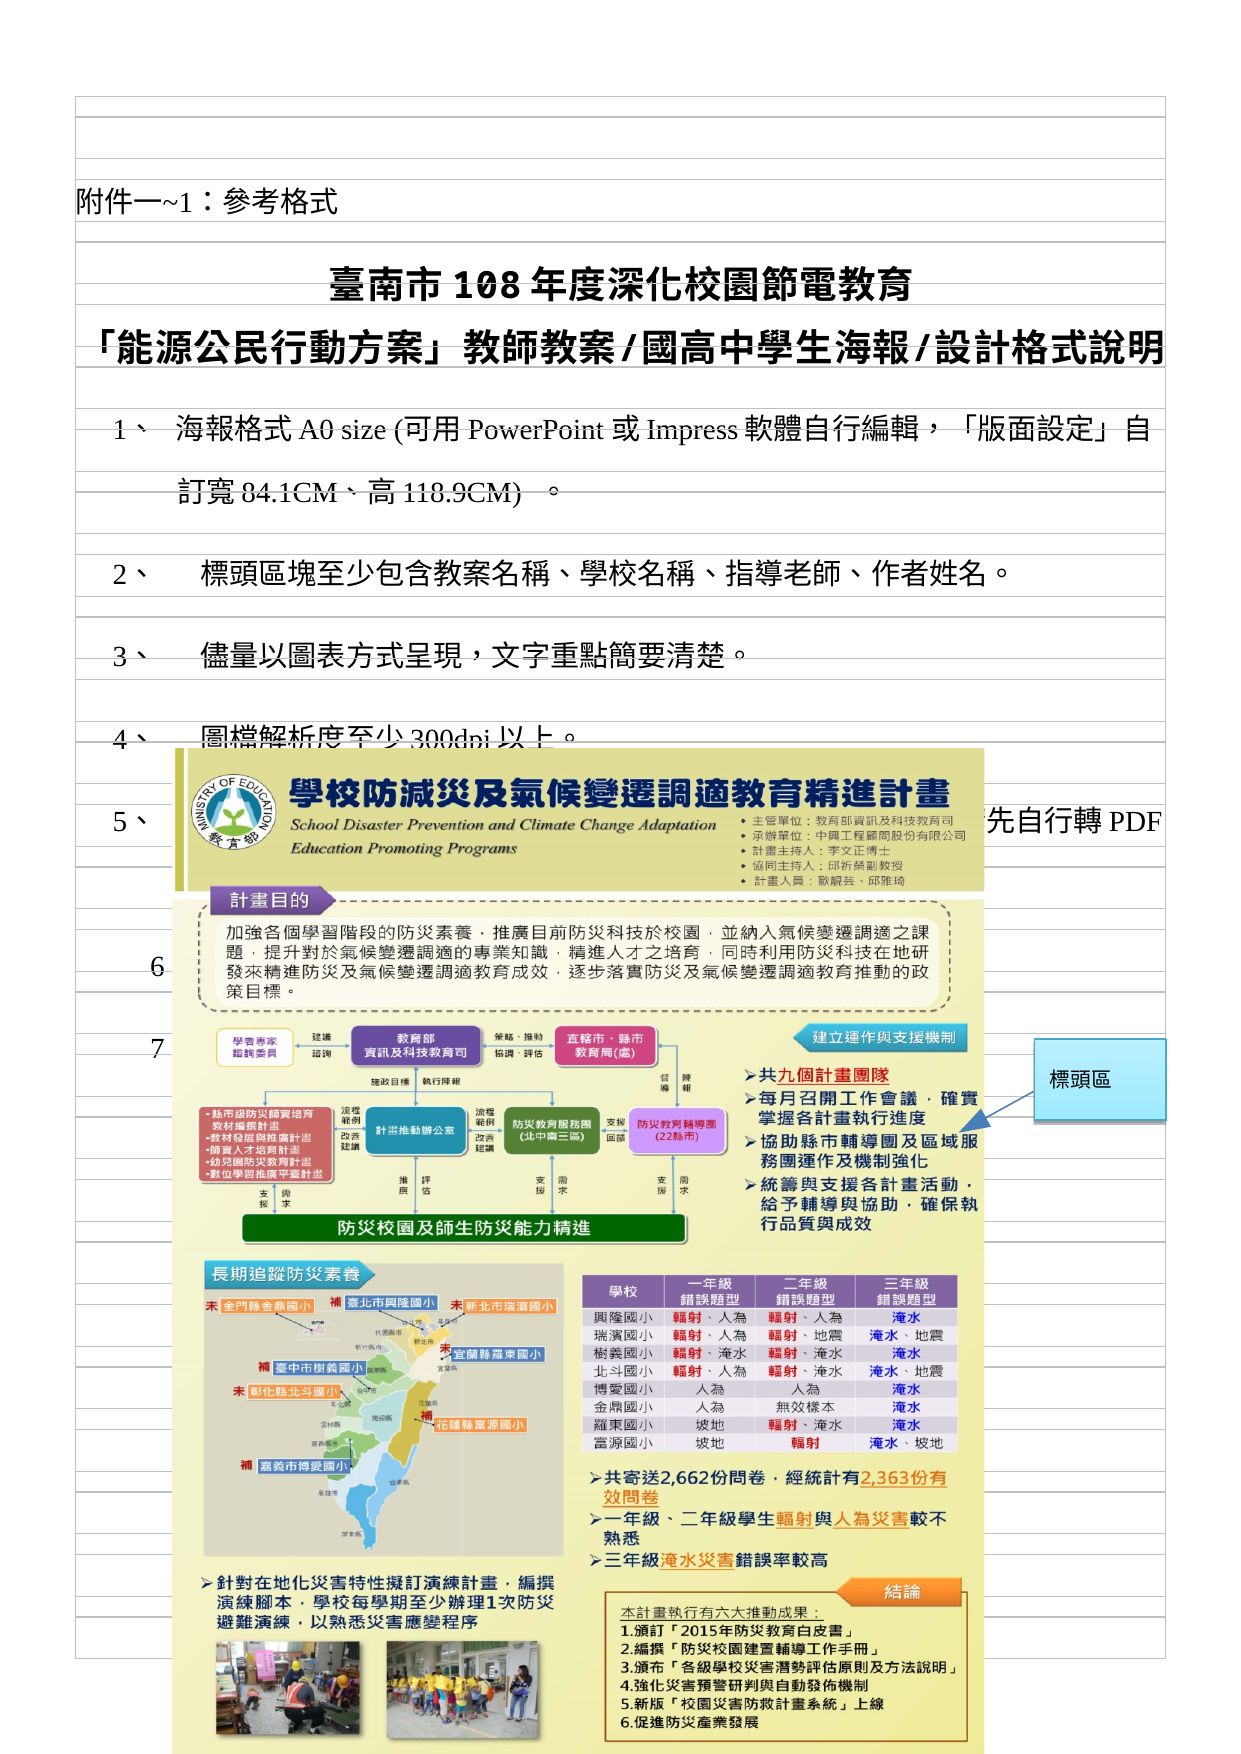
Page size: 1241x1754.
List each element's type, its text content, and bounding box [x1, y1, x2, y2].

picture [171, 748, 985, 1754]
list 圖檔解析度至少300dpi以上。 [112, 722, 1165, 741]
list 儘量以圖表方式呈現，文字重點簡要清楚。 [112, 612, 1165, 616]
list 圖檔解析度至少300dpi以上。 [541, 743, 1165, 757]
text 附件一~1：參考格式 [76, 180, 1165, 221]
list 海報格式A0 size (可用PowerPoint 或Impress軟體自行編輯，「版面設定」自訂寬84.1CM、高118.9CM) 。 [112, 472, 1165, 491]
list 請繳交可供編輯檔案(例如*.ppt、*.pptx、*.odp等) 和 PDF檔(請先自行轉PDF檔避免圖表和特殊字體格式跑掉)各1份。 [112, 868, 171, 902]
list 參考範例如下。 [985, 1004, 1165, 1033]
list 請繳交可供編輯檔案(例如*.ppt、*.pptx、*.odp等) 和 PDF檔(請先自行轉PDF檔避免圖表和特殊字體格式跑掉)各1份。 [985, 847, 1165, 866]
text 臺南市108年度深化校園節電教育 「能源公民行動方案」教師教案/國高中學生海報/設計格式說明 [76, 243, 1165, 283]
list 圖檔解析度至少300dpi以上。 [112, 695, 1165, 721]
list 美編請自行處理；得獎海報輸出及佈置由主辦單位負責。 [150, 930, 171, 971]
list 請繳交可供編輯檔案(例如*.ppt、*.pptx、*.odp等) 和 PDF檔(請先自行轉PDF檔避免圖表和特殊字體格式跑掉)各1份。 [985, 868, 1165, 902]
list 美編請自行處理；得獎海報輸出及佈置由主辦單位負責。 [985, 972, 1165, 984]
text 臺南市108年度深化校園節電教育 「能源公民行動方案」教師教案/國高中學生海報/設計格式說明 [1166, 241, 1182, 366]
list 海報格式A0 size (可用PowerPoint 或Impress軟體自行編輯，「版面設定」自訂寬84.1CM、高118.9CM) 。 [112, 385, 1165, 408]
list 儘量以圖表方式呈現，文字重點簡要清楚。 [112, 618, 1165, 658]
list 圖檔解析度至少300dpi以上。 [112, 743, 202, 757]
list 標頭區塊至少包含教案名稱、學校名稱、指導老師、作者姓名。 [112, 555, 1165, 593]
text 臺南市108年度深化校園節電教育 「能源公民行動方案」教師教案/國高中學生海報/設計格式說明 [60, 241, 75, 366]
text 臺南市108年度深化校園節電教育 「能源公民行動方案」教師教案/國高中學生海報/設計格式說明 [76, 284, 1165, 304]
list 美編請自行處理；得獎海報輸出及佈置由主辦單位負責。 [985, 930, 1165, 971]
list [112, 534, 1165, 554]
list 美編請自行處理；得獎海報輸出及佈置由主辦單位負責。 [985, 922, 1165, 929]
list 海報格式A0 size (可用PowerPoint 或Impress軟體自行編輯，「版面設定」自訂寬84.1CM、高118.9CM) 。 [112, 409, 1165, 429]
list 參考範例如下。 [985, 1034, 1165, 1054]
list 儘量以圖表方式呈現，文字重點簡要清楚。 [112, 659, 1165, 675]
list 參考範例如下。 [150, 1055, 171, 1067]
text 臺南市108年度深化校園節電教育 「能源公民行動方案」教師教案/國高中學生海報/設計格式說明 [76, 305, 1165, 346]
list 參考範例如下。 [150, 1004, 171, 1033]
text [76, 159, 1165, 179]
list 參考範例如下。 [985, 1055, 1033, 1067]
list 請繳交可供編輯檔案(例如*.ppt、*.pptx、*.odp等) 和 PDF檔(請先自行轉PDF檔避免圖表和特殊字體格式跑掉)各1份。 [112, 805, 171, 846]
list 海報格式A0 size (可用PowerPoint 或Impress軟體自行編輯，「版面設定」自訂寬84.1CM、高118.9CM) 。 [112, 430, 1165, 471]
list 請繳交可供編輯檔案(例如*.ppt、*.pptx、*.odp等) 和 PDF檔(請先自行轉PDF檔避免圖表和特殊字體格式跑掉)各1份。 [985, 784, 1165, 804]
list 參考範例如下。 [150, 1034, 171, 1054]
text 臺南市108年度深化校園節電教育 「能源公民行動方案」教師教案/國高中學生海報/設計格式說明 [76, 347, 1165, 366]
list 請繳交可供編輯檔案(例如*.ppt、*.pptx、*.odp等) 和 PDF檔(請先自行轉PDF檔避免圖表和特殊字體格式跑掉)各1份。 [985, 805, 1165, 846]
list 海報格式A0 size (可用PowerPoint 或Impress軟體自行編輯，「版面設定」自訂寬84.1CM、高118.9CM) 。 [112, 493, 1165, 510]
